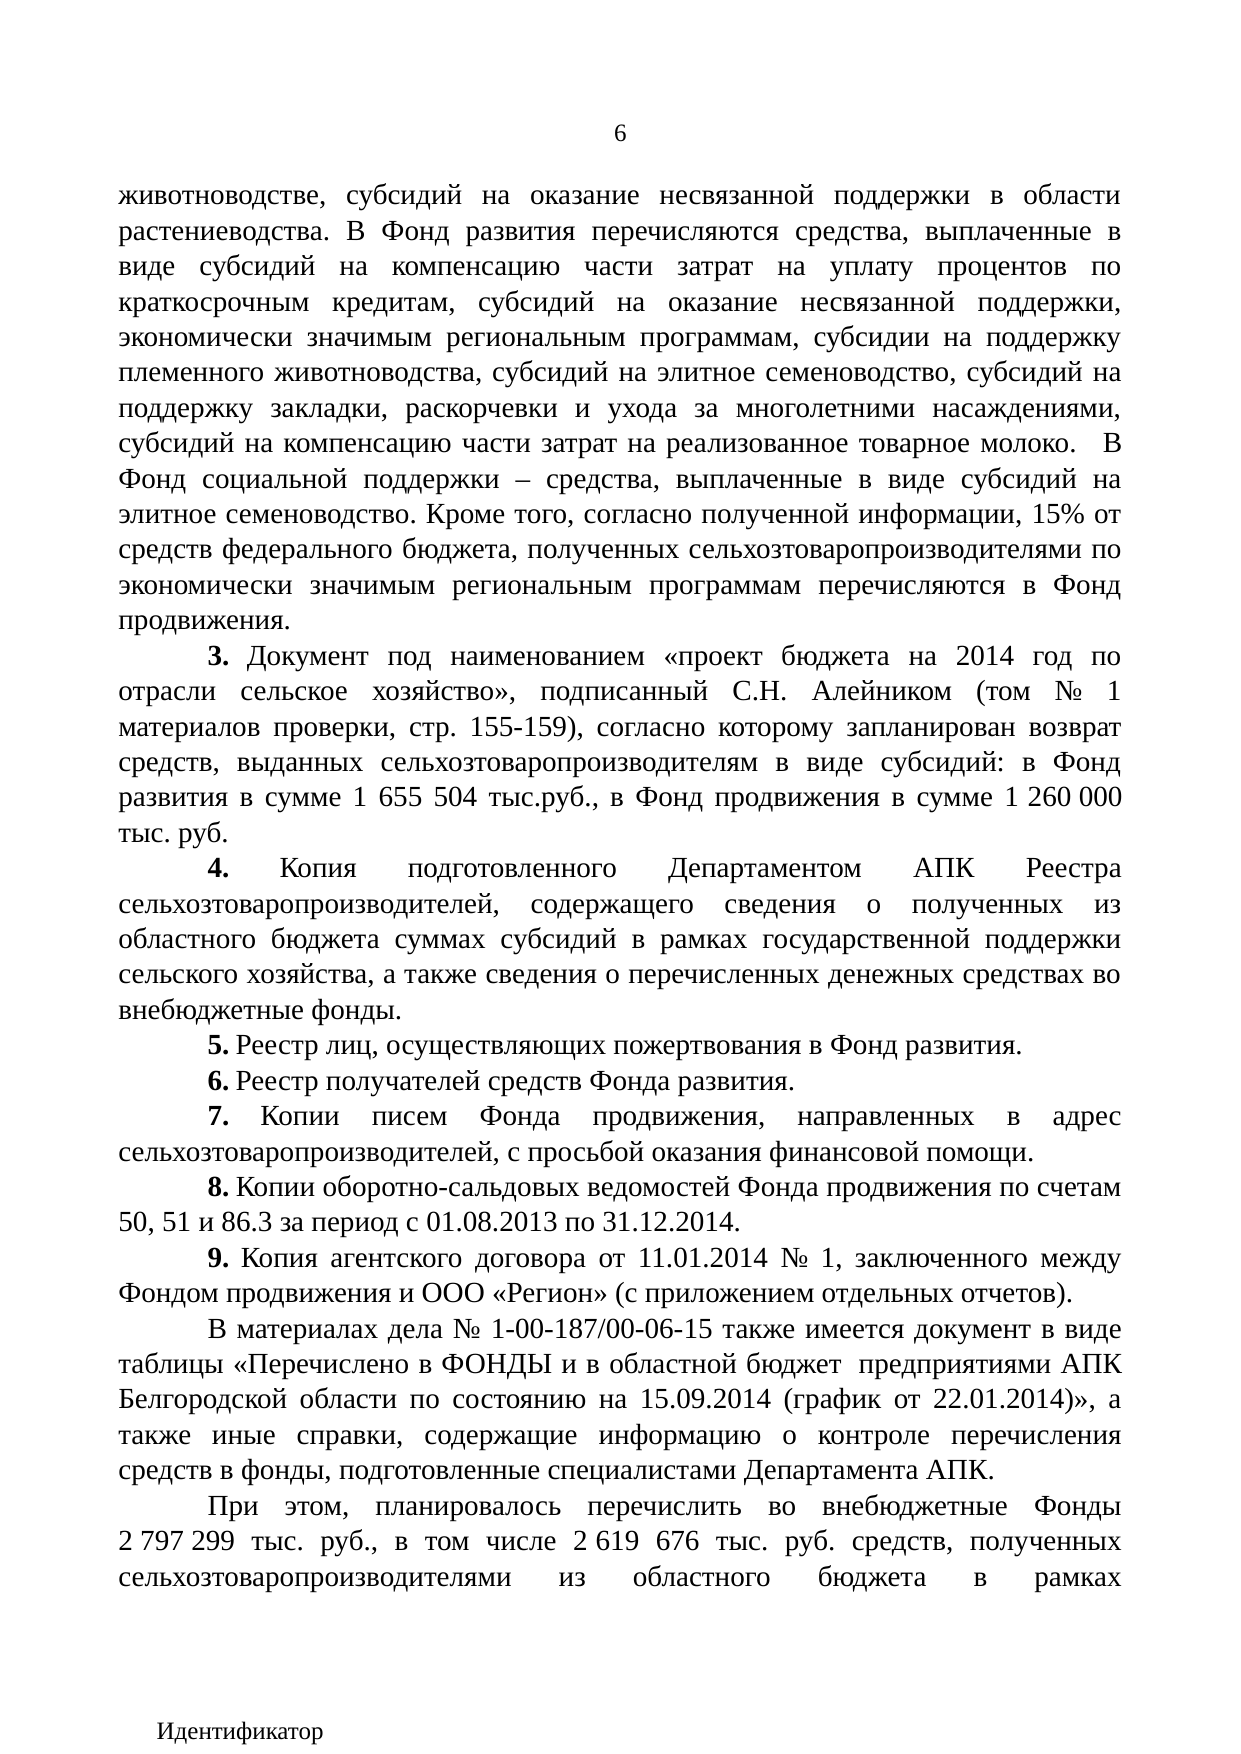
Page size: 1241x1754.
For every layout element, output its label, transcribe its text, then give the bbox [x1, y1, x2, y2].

text 6. Реестр получателей средств Фонда развития. [118, 1062, 1122, 1097]
text В материалах дела № 1-00-187/00-06-15 также имеется документ в виде таблицы «Перечислено в ФОНДЫ и в областной бюджет предприятиями АПК Белгородской области по состоянию на 15.09.2014 (график от 22.01.2014)», а также иные справки, содержащие информацию о контроле перечисления средств в фонды, подготовленные специалистами Департамента АПК. [118, 1310, 1122, 1487]
text 4. Копия подготовленного Департаментом АПК Реестра сельхозтоваропроизводителей, содержащего сведения о полученных из областного бюджета суммах субсидий в рамках государственной поддержки сельского хозяйства, а также сведения о перечисленных денежных средствах во внебюджетные фонды. [118, 849, 1122, 1026]
text 3. Документ под наименованием «проект бюджета на 2014 год по отрасли сельское хозяйство», подписанный С.Н. Алейником (том № 1 материалов проверки, стр. 155-159), согласно которому запланирован возврат средств, выданных сельхозтоваропроизводителям в виде субсидий: в Фонд развития в сумме 1 655 504 тыс.руб., в Фонд продвижения в сумме 1 260 000 тыс. руб. [118, 637, 1122, 849]
text 8. Копии оборотно-сальдовых ведомостей Фонда продвижения по счетам 50, 51 и 86.3 за период с 01.08.2013 по 31.12.2014. [118, 1168, 1122, 1239]
text 7. Копии писем Фонда продвижения, направленных в адрес сельхозтоваропроизводителей, с просьбой оказания финансовой помощи. [118, 1097, 1122, 1168]
text 9. Копия агентского договора от 11.01.2014 № 1, заключенного между Фондом продвижения и ООО «Регион» (с приложением отдельных отчетов). [118, 1239, 1122, 1310]
text животноводстве, субсидий на оказание несвязанной поддержки в области растениеводства. В Фонд развития перечисляются средства, выплаченные в виде субсидий на компенсацию части затрат на уплату процентов по краткосрочным кредитам, субсидий на оказание несвязанной поддержки, экономически значимым региональным программам, субсидии на поддержку племенного животноводства, субсидий на элитное семеноводство, субсидий на поддержку закладки, раскорчевки и ухода за многолетними насаждениями, субсидий на компенсацию части затрат на реализованное товарное молоко. В Фонд социальной поддержки – средства, выплаченные в виде субсидий на элитное семеноводство. Кроме того, согласно полученной информации, 15% от средств федерального бюджета, полученных сельхозтоваропроизводителями по экономически значимым региональным программам перечисляются в Фонд продвижения. [118, 176, 1122, 637]
text При этом, планировалось перечислить во внебюджетные Фонды 2 797 299 тыс. руб., в том числе 2 619 676 тыс. руб. средств, полученных сельхозтоваропроизводителями из областного бюджета в рамках [118, 1487, 1122, 1593]
text 5. Реестр лиц, осуществляющих пожертвования в Фонд развития. [118, 1026, 1122, 1062]
